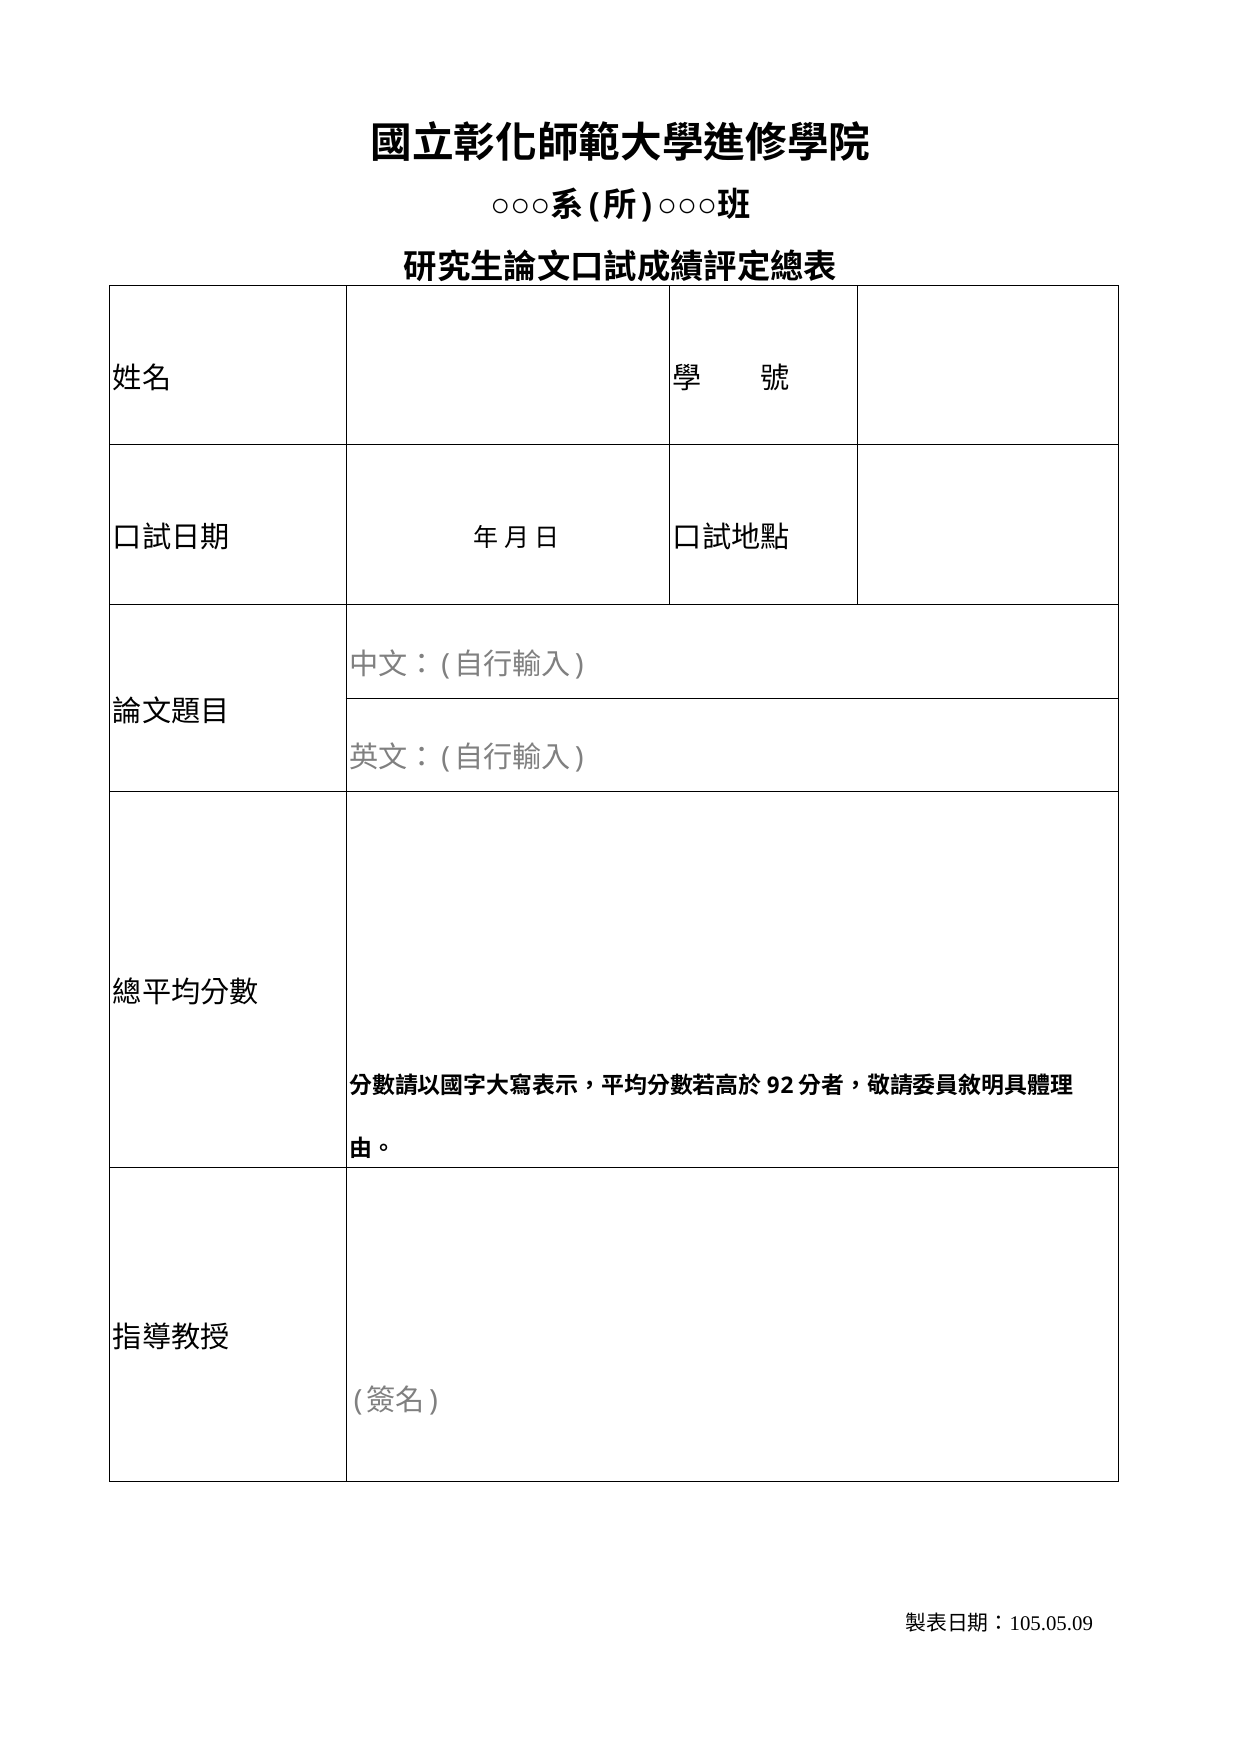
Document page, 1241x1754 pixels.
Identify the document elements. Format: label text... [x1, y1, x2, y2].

table_header [347, 286, 669, 444]
table_cell 指導教授 [110, 1168, 346, 1481]
table_cell 總平均分數 [110, 792, 346, 1167]
table_header 學 號 [670, 286, 857, 444]
table_cell 口試地點 [670, 445, 857, 604]
text ○○○系(所)○○○班 [148, 160, 1092, 222]
text 研究生論文口試成績評定總表 [148, 222, 1092, 285]
table_cell 分數請以國字大寫表示，平均分數若高於92分者，敬請委員敘明具體理由。 [347, 792, 1118, 1167]
table_cell 年 月 日 [347, 445, 669, 604]
table_cell [858, 445, 1118, 604]
table_header 姓名 [110, 286, 346, 444]
table_cell 中文：(自行輸入) [347, 605, 1118, 697]
table_cell 英文：(自行輸入) [347, 699, 1118, 791]
table_cell (簽名) [347, 1168, 1118, 1481]
text 國立彰化師範大學進修學院 [148, 97, 1092, 160]
table_cell 口試日期 [110, 445, 346, 604]
table_cell 論文題目 [110, 605, 346, 791]
table_header [858, 286, 1118, 444]
